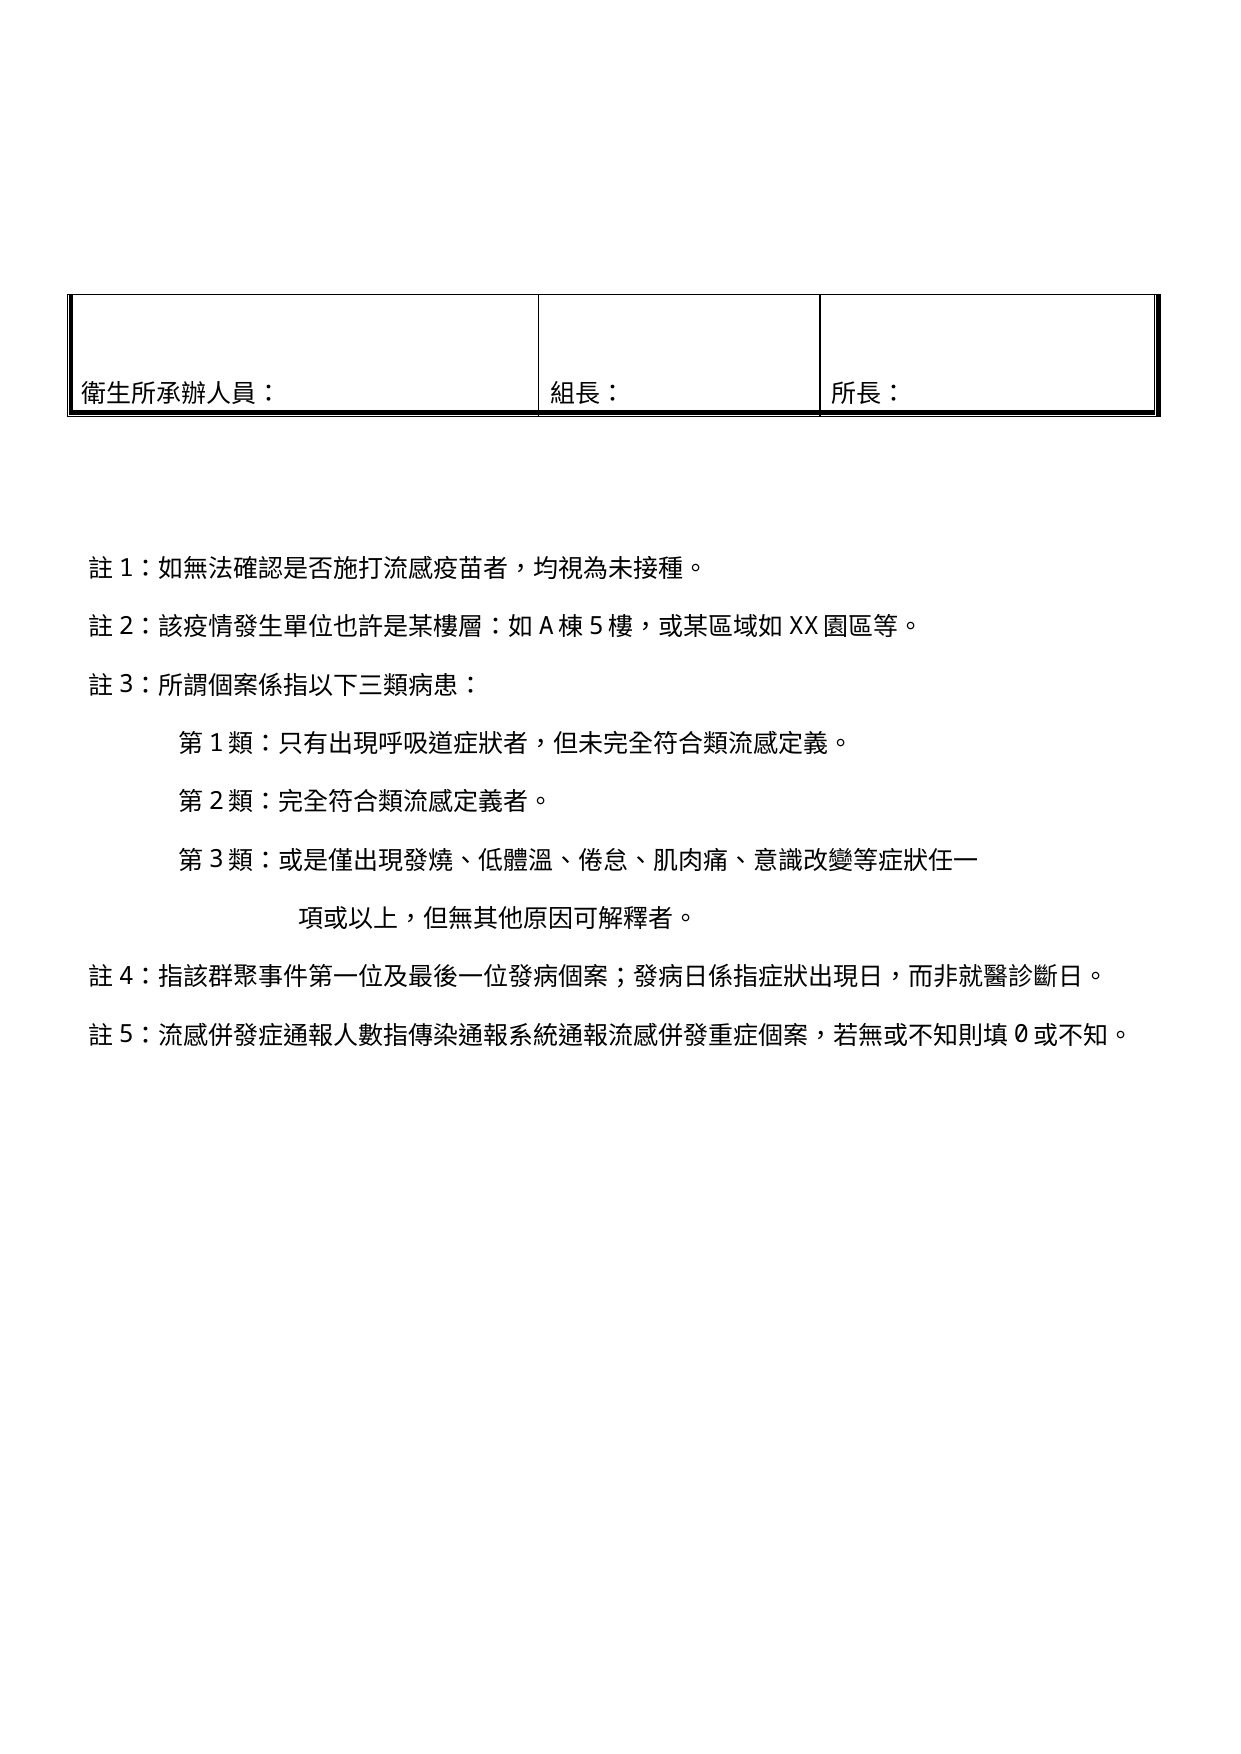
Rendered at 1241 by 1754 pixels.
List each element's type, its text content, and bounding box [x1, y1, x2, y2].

text 註4：指該群聚事件第一位及最後一位發病個案；發病日係指症狀出現日，而非就醫診斷日。 [89, 935, 1152, 994]
text 註2：該疫情發生單位也許是某樓層：如A棟5樓，或某區域如XX園區等。 [89, 585, 1152, 644]
table_cell 衛生所承辦人員： [73, 295, 538, 410]
text 註1：如無法確認是否施打流感疫苗者，均視為未接種。 [89, 527, 1152, 585]
text 註3：所謂個案係指以下三類病患： [89, 644, 1152, 702]
text 第1類：只有出現呼吸道症狀者，但未完全符合類流感定義。 [89, 702, 1152, 760]
text 第2類：完全符合類流感定義者。 [89, 760, 1152, 819]
text 註5：流感併發症通報人數指傳染通報系統通報流感併發重症個案，若無或不知則填0或不知。 [89, 994, 1152, 1052]
text 第3類：或是僅出現發燒、低體溫、倦怠、肌肉痛、意識改變等症狀任一 [89, 819, 1152, 877]
table_cell 組長： [539, 295, 819, 410]
text 項或以上，但無其他原因可解釋者。 [89, 877, 1152, 935]
table_cell 所長： [821, 295, 1154, 410]
